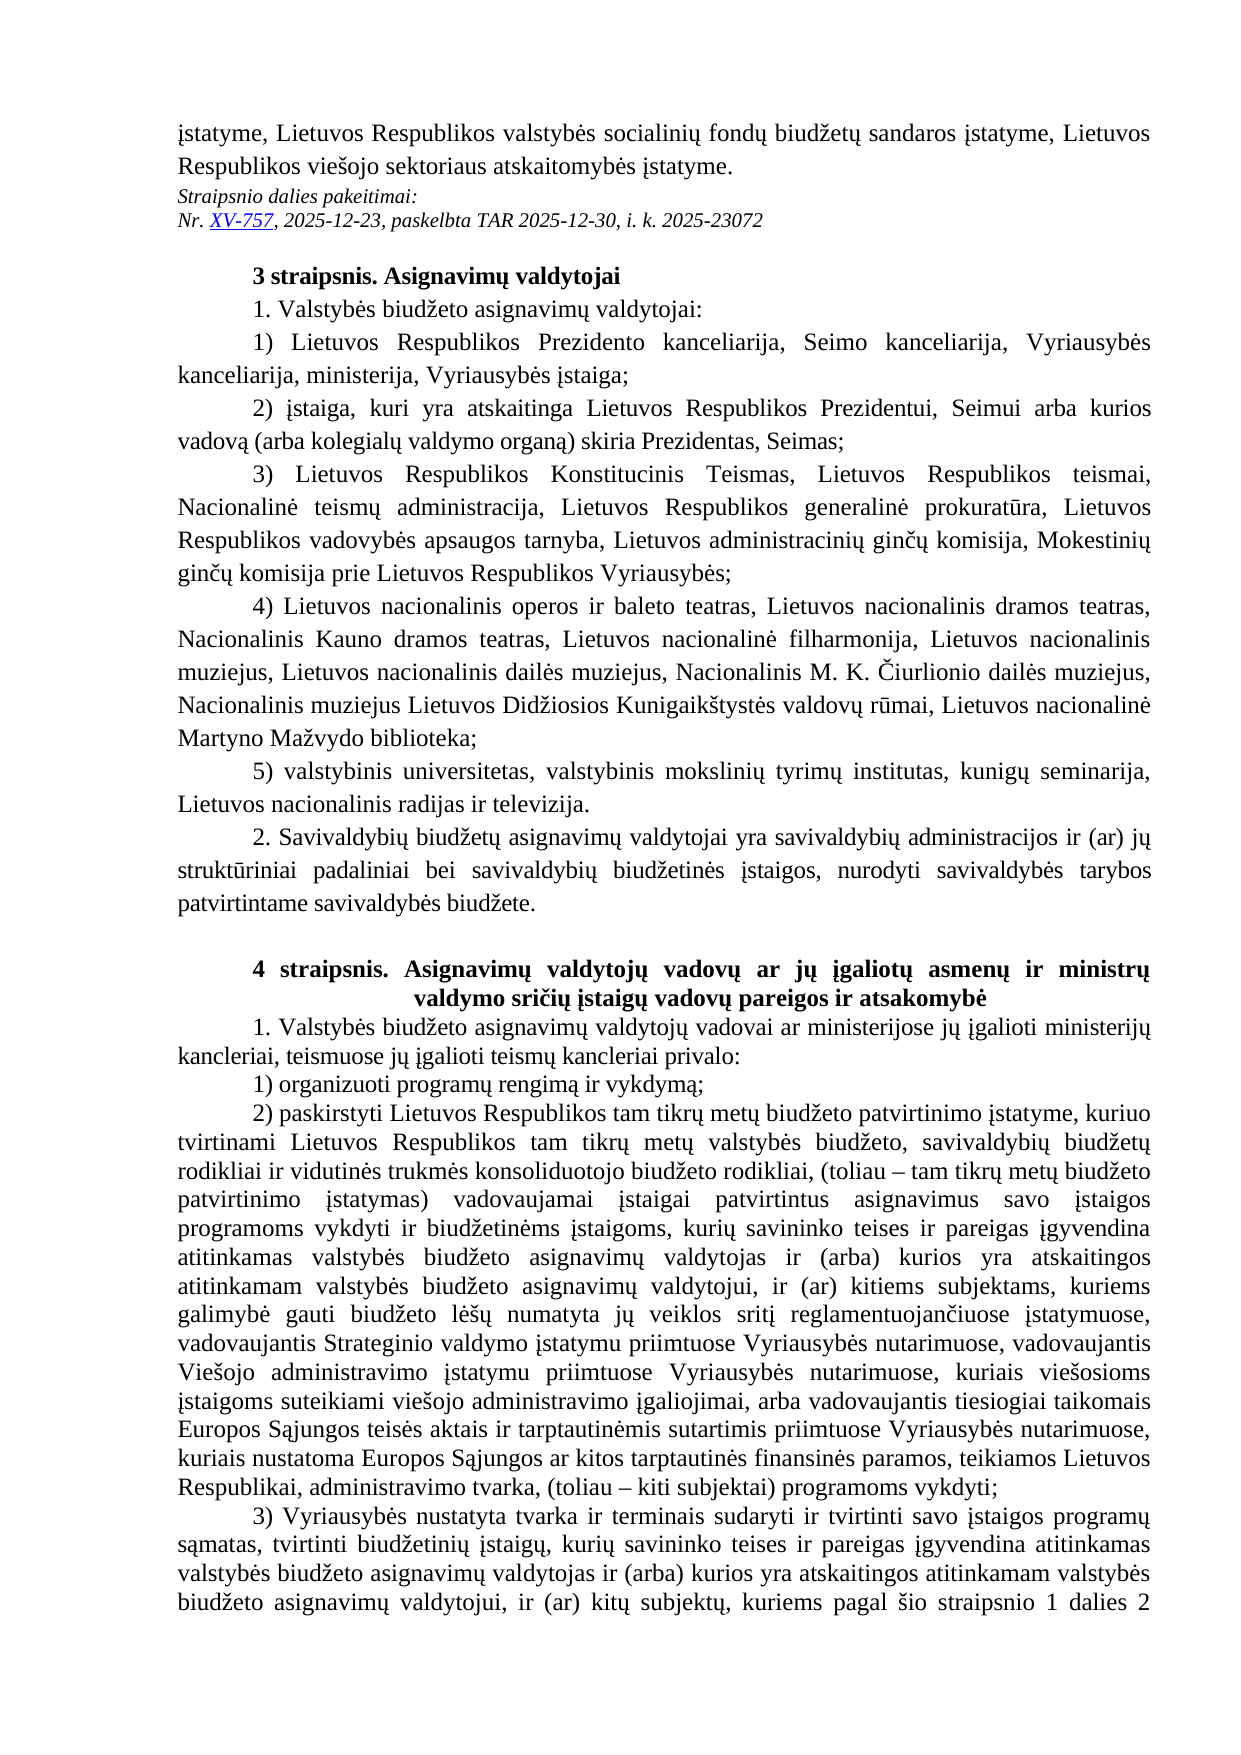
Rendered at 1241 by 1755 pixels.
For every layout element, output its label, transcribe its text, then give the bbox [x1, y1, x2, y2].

text Nr. XV-757, 2025-12-23, paskelbta TAR 2025-12-30, i. k. 2025-23072 [177, 208, 1152, 232]
text 5) valstybinis universitetas, valstybinis mokslinių tyrimų institutas, kunigų seminarija, Lietuvos nacionalinis radijas ir televizija. [177, 756, 1152, 818]
text 1. Valstybės biudžeto asignavimų valdytojų vadovai ar ministerijose jų įgalioti ministerijų kancleriai, teismuose jų įgalioti teismų kancleriai privalo: [177, 1012, 1152, 1069]
text 1) organizuoti programų rengimą ir vykdymą; [177, 1069, 1152, 1098]
text 4 straipsnis. Asignavimų valdytojų vadovų ar jų įgaliotų asmenų ir ministrų valdymo sričių įstaigų vadovų pareigos ir atsakomybė [252, 954, 1152, 1012]
text 3 straipsnis. Asignavimų valdytojai [177, 261, 1152, 290]
text 4) Lietuvos nacionalinis operos ir baleto teatras, Lietuvos nacionalinis dramos teatras, Nacionalinis Kauno dramos teatras, Lietuvos nacionalinė filharmonija, Lietuvos nacionalinis muziejus, Lietuvos nacionalinis dailės muziejus, Nacionalinis M. K. Čiurlionio dailės muziejus, Nacionalinis muziejus Lietuvos Didžiosios Kunigaikštystės valdovų rūmai, Lietuvos nacionalinė Martyno Mažvydo biblioteka; [177, 591, 1152, 752]
text 2) paskirstyti Lietuvos Respublikos tam tikrų metų biudžeto patvirtinimo įstatyme, kuriuo tvirtinami Lietuvos Respublikos tam tikrų metų valstybės biudžeto, savivaldybių biudžetų rodikliai ir vidutinės trukmės konsoliduotojo biudžeto rodikliai, (toliau – tam tikrų metų biudžeto patvirtinimo įstatymas) vadovaujamai įstaigai patvirtintus asignavimus savo įstaigos programoms vykdyti ir biudžetinėms įstaigoms, kurių savininko teises ir pareigas įgyvendina atitinkamas valstybės biudžeto asignavimų valdytojas ir (arba) kurios yra atskaitingos atitinkamam valstybės biudžeto asignavimų valdytojui, ir (ar) kitiems subjektams, kuriems galimybė gauti biudžeto lėšų numatyta jų veiklos sritį reglamentuojančiuose įstatymuose, vadovaujantis Strateginio valdymo įstatymu priimtuose Vyriausybės nutarimuose, vadovaujantis Viešojo administravimo įstatymu priimtuose Vyriausybės nutarimuose, kuriais viešosioms įstaigoms suteikiami viešojo administravimo įgaliojimai, arba vadovaujantis tiesiogiai taikomais Europos Sąjungos teisės aktais ir tarptautinėmis sutartimis priimtuose Vyriausybės nutarimuose, kuriais nustatoma Europos Sąjungos ar kitos tarptautinės finansinės paramos, teikiamos Lietuvos Respublikai, administravimo tvarka, (toliau – kiti subjektai) programoms vykdyti; [177, 1098, 1152, 1501]
text 2) įstaiga, kuri yra atskaitinga Lietuvos Respublikos Prezidentui, Seimui arba kurios vadovą (arba kolegialų valdymo organą) skiria Prezidentas, Seimas; [177, 393, 1152, 455]
text 3) Vyriausybės nustatyta tvarka ir terminais sudaryti ir tvirtinti savo įstaigos programų sąmatas, tvirtinti biudžetinių įstaigų, kurių savininko teises ir pareigas įgyvendina atitinkamas valstybės biudžeto asignavimų valdytojas ir (arba) kurios yra atskaitingos atitinkamam valstybės biudžeto asignavimų valdytojui, ir (ar) kitų subjektų, kuriems pagal šio straipsnio 1 dalies 2 [177, 1501, 1152, 1616]
text 2. Savivaldybių biudžetų asignavimų valdytojai yra savivaldybių administracijos ir (ar) jų struktūriniai padaliniai bei savivaldybių biudžetinės įstaigos, nurodyti savivaldybės tarybos patvirtintame savivaldybės biudžete. [177, 822, 1152, 917]
text 3) Lietuvos Respublikos Konstitucinis Teismas, Lietuvos Respublikos teismai, Nacionalinė teismų administracija, Lietuvos Respublikos generalinė prokuratūra, Lietuvos Respublikos vadovybės apsaugos tarnyba, Lietuvos administracinių ginčų komisija, Mokestinių ginčų komisija prie Lietuvos Respublikos Vyriausybės; [177, 459, 1152, 587]
text 1. Valstybės biudžeto asignavimų valdytojai: [177, 294, 1152, 323]
text Straipsnio dalies pakeitimai: [177, 184, 1152, 208]
text 1) Lietuvos Respublikos Prezidento kanceliarija, Seimo kanceliarija, Vyriausybės kanceliarija, ministerija, Vyriausybės įstaiga; [177, 327, 1152, 389]
text įstatyme, Lietuvos Respublikos valstybės socialinių fondų biudžetų sandaros įstatyme, Lietuvos Respublikos viešojo sektoriaus atskaitomybės įstatyme. [177, 118, 1152, 180]
